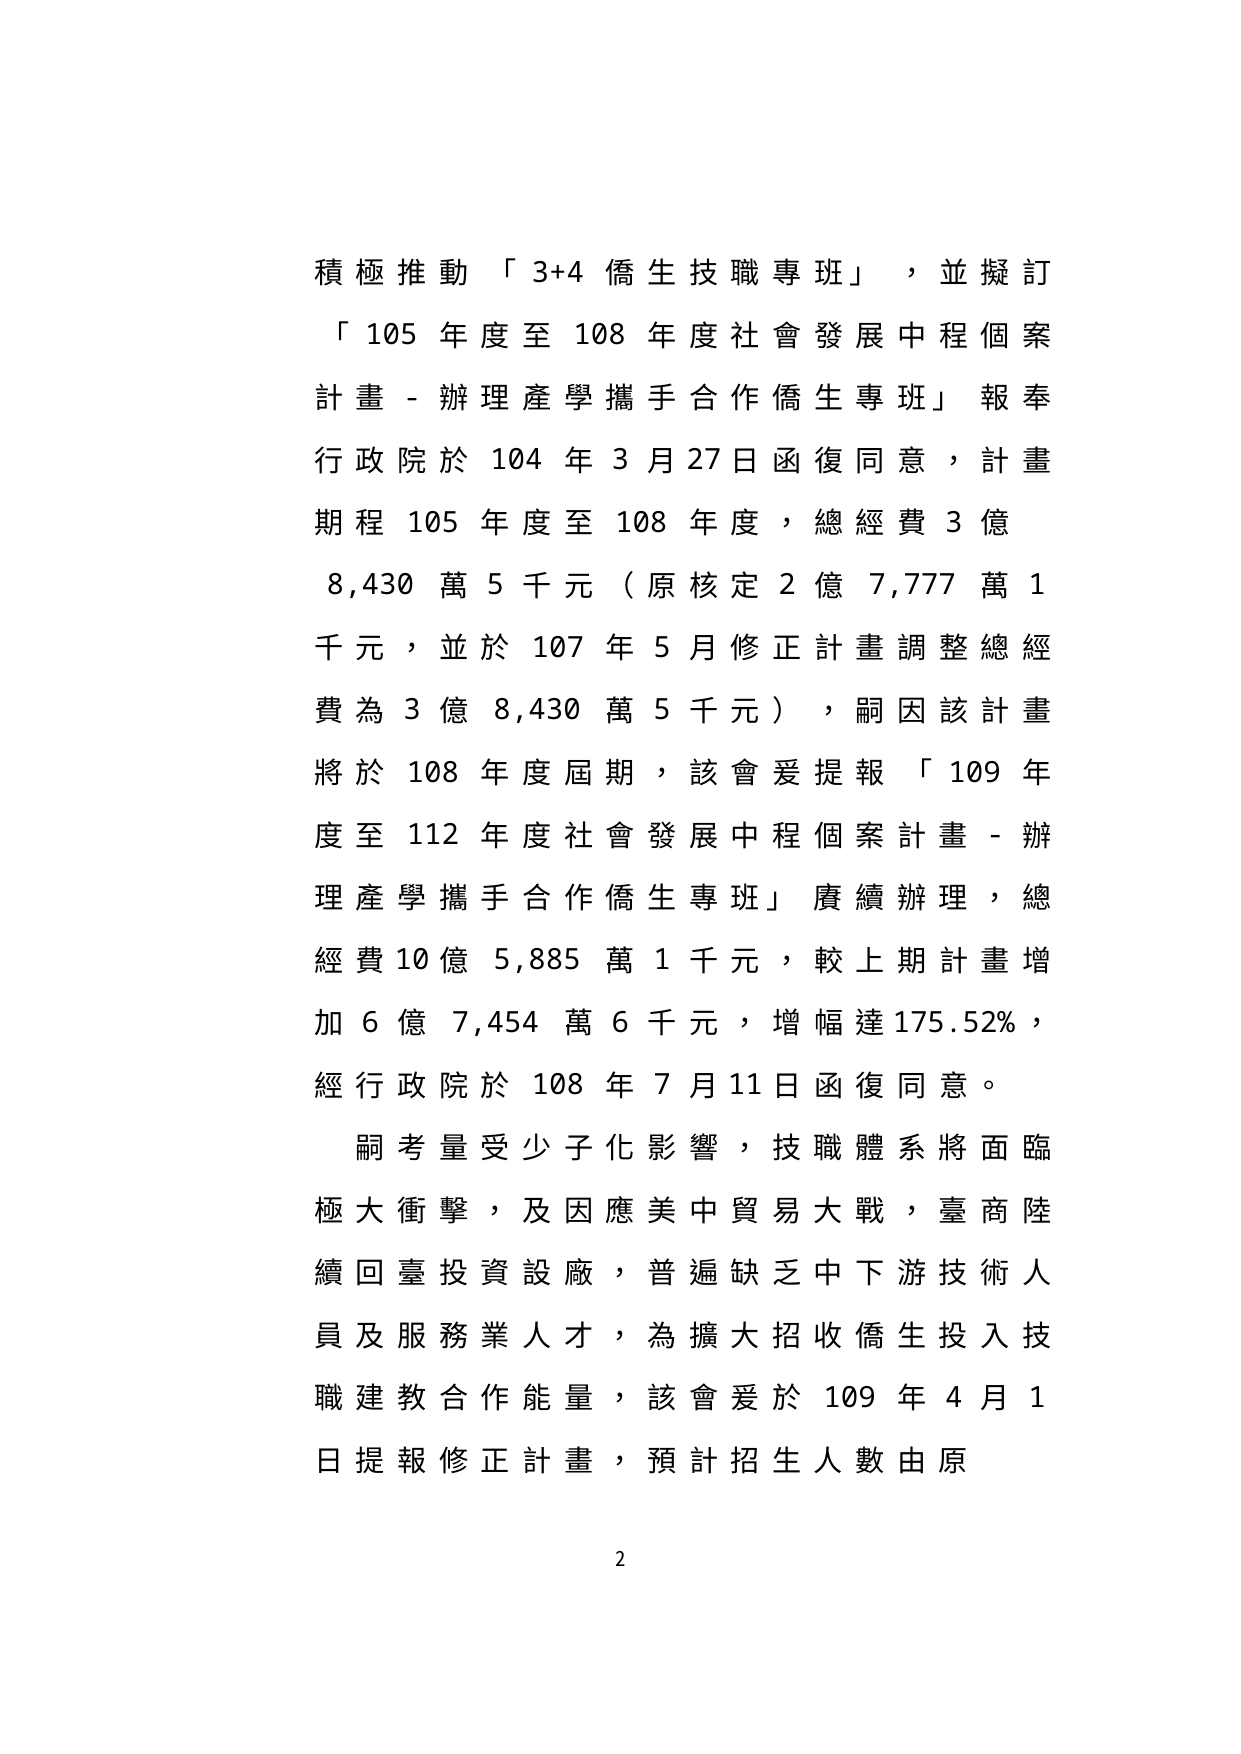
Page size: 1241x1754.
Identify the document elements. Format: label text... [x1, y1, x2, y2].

text 積極推動「3+4僑生技職專班」，並擬訂「105年度至108年度社會發展中程個案計畫-辦理產學攜手合作僑生專班」報奉行政院於104年3月27日函復同意，計畫期程105年度至108年度，總經費3億8,430萬5千元（原核定2億7,777萬1千元，並於107年5月修正計畫調整總經費為3億8,430萬5千元），嗣因該計畫將於108年度屆期，該會爰提報「109年度至112年度社會發展中程個案計畫-辦理產學攜手合作僑生專班」賡續辦理，總經費10億5,885萬1千元，較上期計畫增加6億7,454萬6千元，增幅達175.52%，經行政院於108年7月11日函復同意。 [271, 229, 1058, 1104]
text 嗣考量受少子化影響，技職體系將面臨極大衝擊，及因應美中貿易大戰，臺商陸續回臺投資設廠，普遍缺乏中下游技術人員及服務業人才，為擴大招收僑生投入技職建教合作能量，該會爰於109年4月1日提報修正計畫，預計招生人數由原 [271, 1104, 1058, 1479]
